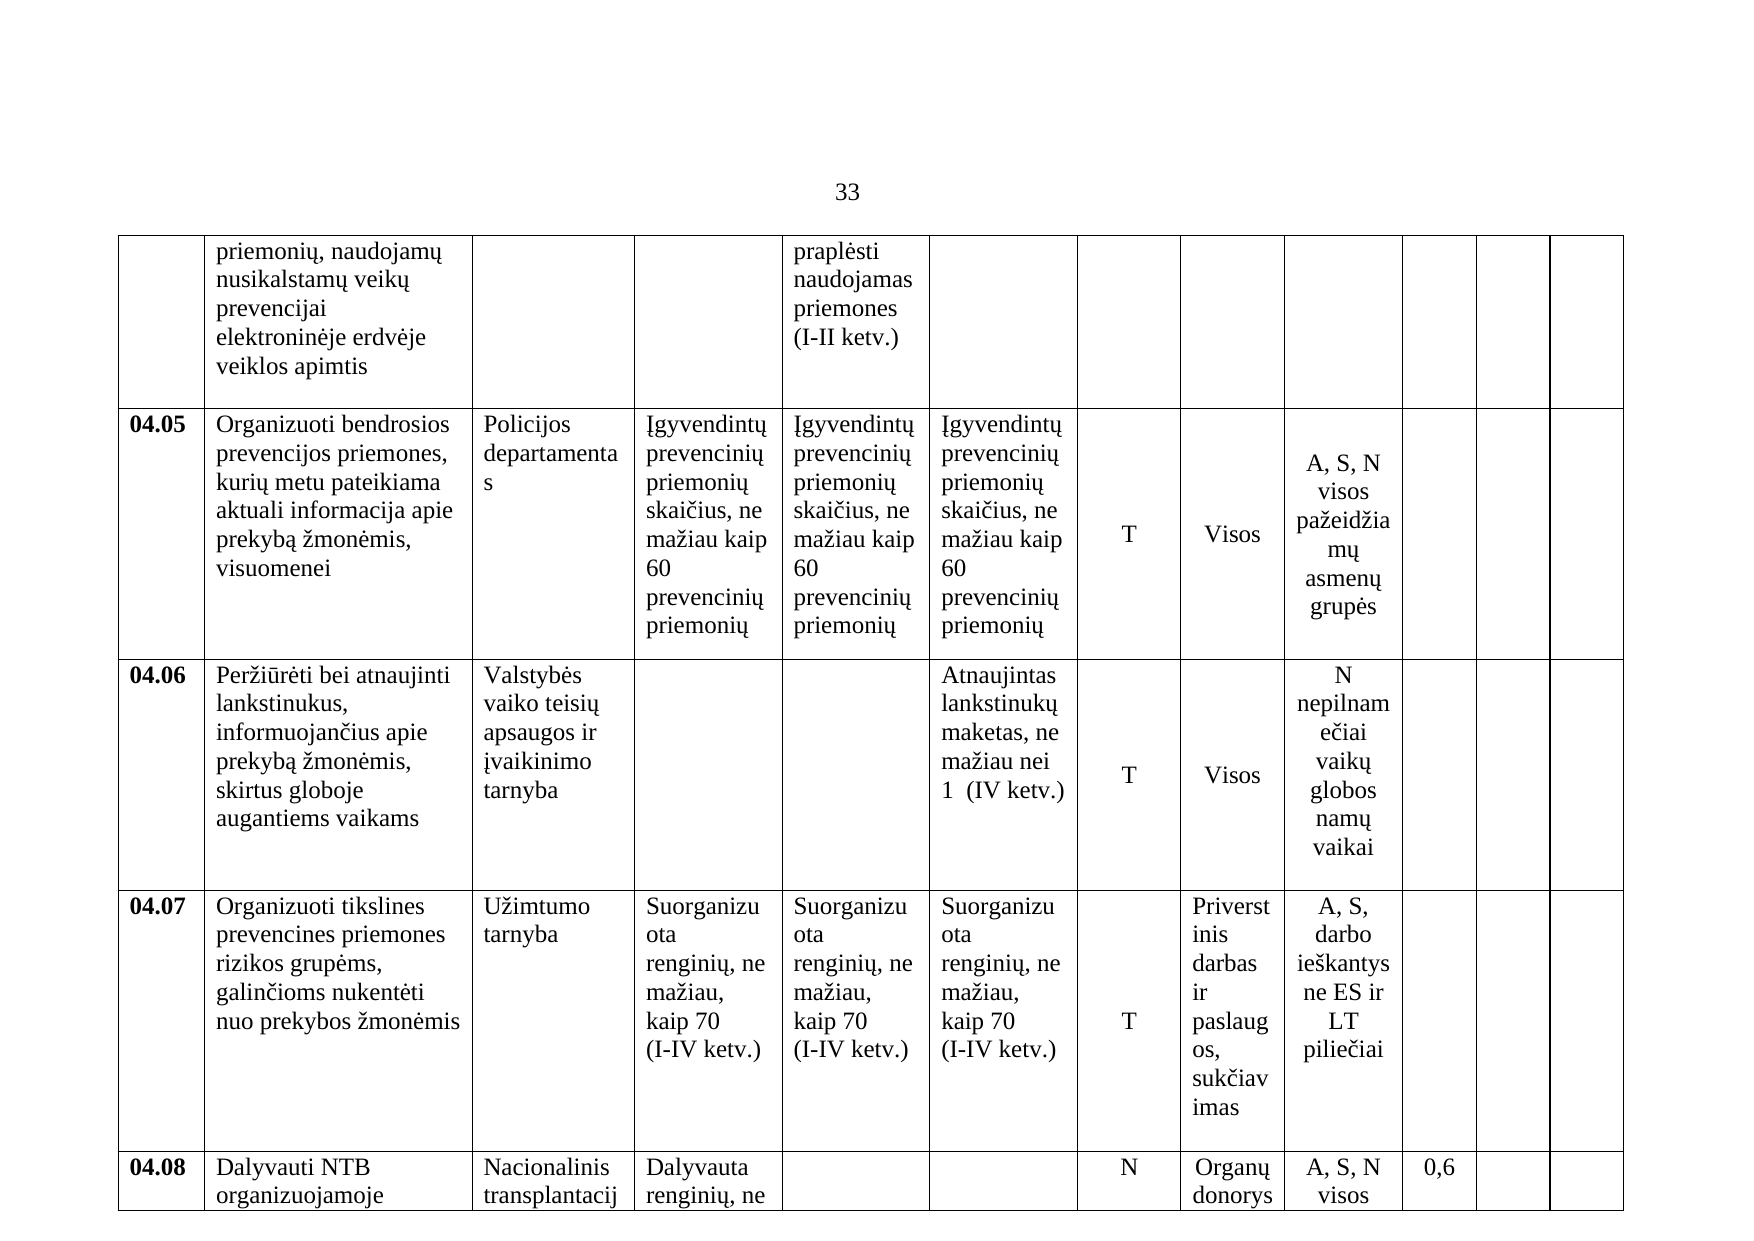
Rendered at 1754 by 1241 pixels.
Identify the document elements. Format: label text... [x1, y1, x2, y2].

table_cell priemonių, naudojamų nusikalstamų veikų prevencijai elektroninėje erdvėje veiklos apimtis [205, 236, 472, 408]
table_cell [1551, 891, 1623, 1151]
table_cell Suorganizuota renginių, ne mažiau, kaip 70 (I-IV ketv.) [930, 891, 1077, 1151]
table_cell 04.05 [119, 409, 204, 659]
table_cell T [1078, 891, 1180, 1151]
table_cell [1403, 409, 1476, 659]
table_cell [635, 660, 782, 890]
table_cell [1181, 236, 1284, 408]
table_cell Policijos departamentas [473, 409, 634, 659]
table_cell [1477, 660, 1549, 890]
table_cell A, S, N visos [1285, 1152, 1402, 1209]
table_cell Organų donorys [1181, 1152, 1284, 1209]
table_cell 04.08 [119, 1152, 204, 1209]
table_cell [1403, 236, 1476, 408]
table_cell [473, 236, 634, 408]
table_cell T [1078, 660, 1180, 890]
table_cell Organizuoti bendrosios prevencijos priemones, kurių metu pateikiama aktuali informacija apie prekybą žmonėmis, visuomenei [205, 409, 472, 659]
table_cell Organizuoti tikslines prevencines priemones rizikos grupėms, galinčioms nukentėti nuo prekybos žmonėmis [205, 891, 472, 1151]
table_cell Atnaujintas lankstinukų maketas, ne mažiau nei 1 (IV ketv.) [930, 660, 1077, 890]
table_cell [1551, 409, 1623, 659]
table_cell Įgyvendintų prevencinių priemonių skaičius, ne mažiau kaip 60 prevencinių priemonių [635, 409, 782, 659]
table_cell [1477, 236, 1549, 408]
table_cell [1078, 236, 1180, 408]
table_cell [1551, 236, 1623, 408]
table_cell T [1078, 409, 1180, 659]
table_cell N [1078, 1152, 1180, 1209]
table_cell [1403, 660, 1476, 890]
table_cell [783, 1152, 929, 1209]
table_cell Suorganizuota renginių, ne mažiau, kaip 70 (I-IV ketv.) [635, 891, 782, 1151]
table_cell Įgyvendintų prevencinių priemonių skaičius, ne mažiau kaip 60 prevencinių priemonių [930, 409, 1077, 659]
table_cell [1477, 409, 1549, 659]
table_cell [119, 236, 204, 408]
table_cell [930, 1152, 1077, 1209]
table_cell [1403, 891, 1476, 1151]
table_cell Visos [1181, 660, 1284, 890]
table_cell [1551, 1152, 1623, 1209]
table_cell Visos [1181, 409, 1284, 659]
table_cell Nacionalinis transplantacij [473, 1152, 634, 1209]
table_cell N nepilnamečiai vaikų globos namų vaikai [1285, 660, 1402, 890]
table_cell 0,6 [1403, 1152, 1476, 1209]
table_cell [1477, 891, 1549, 1151]
table_cell praplėsti naudojamaspriemones (I-II ketv.) [783, 236, 929, 408]
table_cell A, S, darbo ieškantys ne ES ir LT piliečiai [1285, 891, 1402, 1151]
table_cell Užimtumo tarnyba [473, 891, 634, 1151]
table_cell Peržiūrėti bei atnaujinti lankstinukus, informuojančius apie prekybą žmonėmis, skirtus globoje augantiems vaikams [205, 660, 472, 890]
table_cell Įgyvendintų prevencinių priemonių skaičius, ne mažiau kaip 60 prevencinių priemonių [783, 409, 929, 659]
table_cell [1477, 1152, 1549, 1209]
table_cell 04.07 [119, 891, 204, 1151]
table_cell Valstybės vaiko teisių apsaugos ir įvaikinimo tarnyba [473, 660, 634, 890]
table_cell Suorganizuota renginių, ne mažiau, kaip 70 (I-IV ketv.) [783, 891, 929, 1151]
table_cell A, S, N visos pažeidžiamų asmenų grupės [1285, 409, 1402, 659]
table_cell [783, 660, 929, 890]
table_cell Dalyvauta renginių, ne [635, 1152, 782, 1209]
table_cell [1285, 236, 1402, 408]
table_cell [930, 236, 1077, 408]
table_cell Dalyvauti NTB organizuojamoje [205, 1152, 472, 1209]
table_cell 04.06 [119, 660, 204, 890]
table_cell [1551, 660, 1623, 890]
table_cell Priverstinis darbas ir paslaugos, sukčiavimas [1181, 891, 1284, 1151]
table_cell [635, 236, 782, 408]
